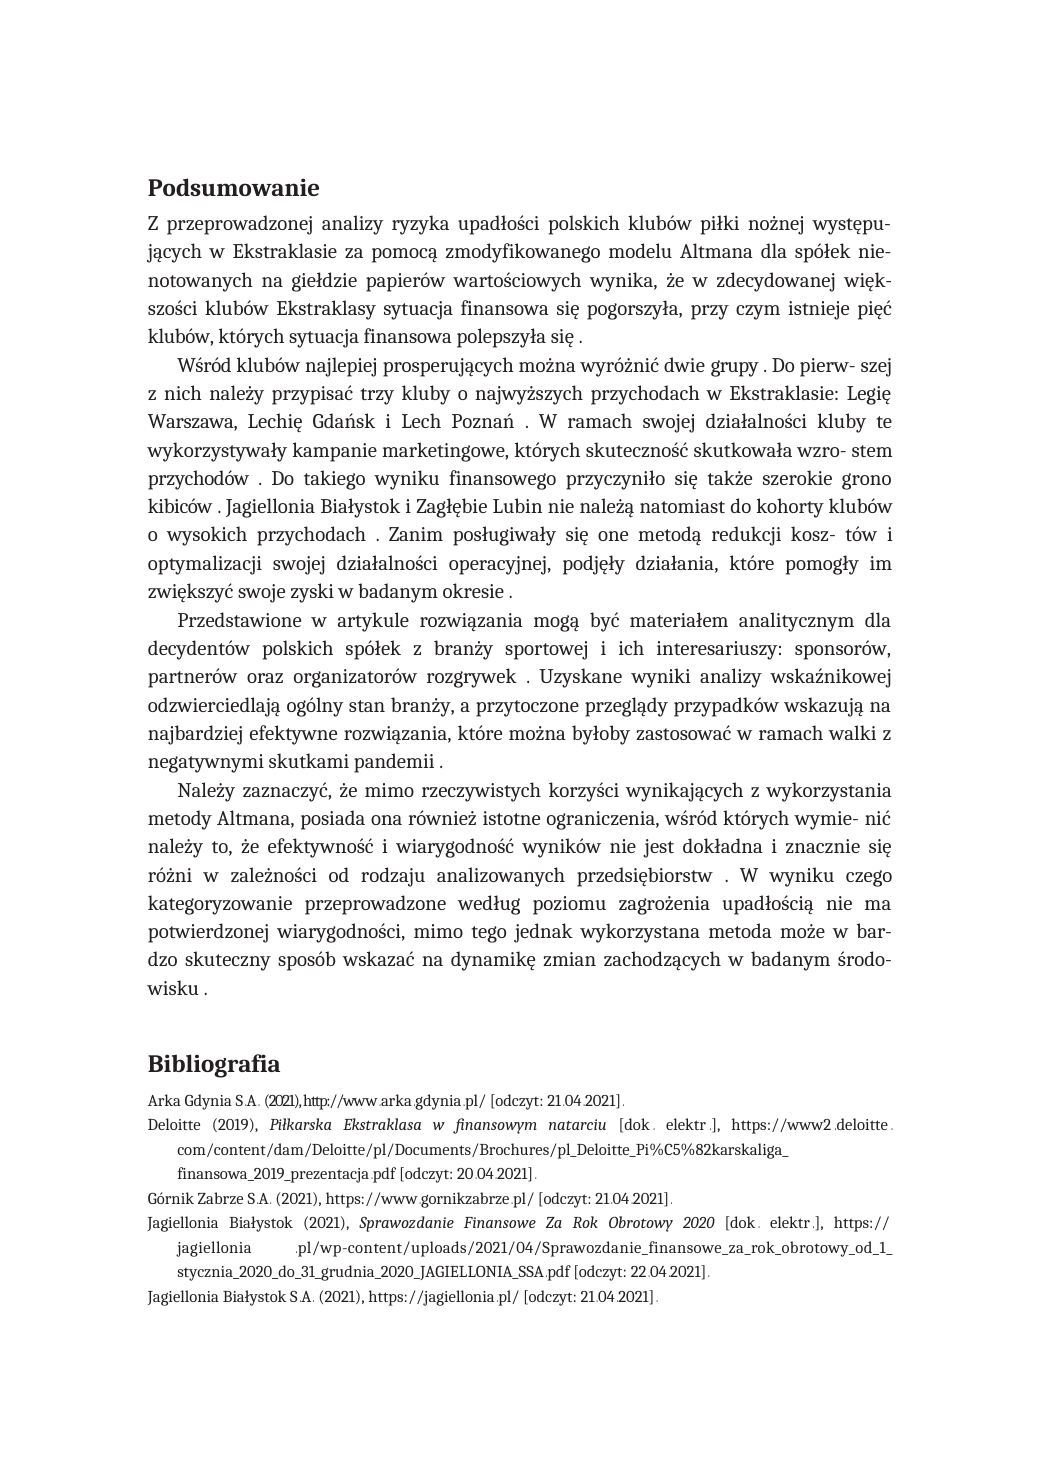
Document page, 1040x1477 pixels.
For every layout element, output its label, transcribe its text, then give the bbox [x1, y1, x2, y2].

text Należy zaznaczyć, że mimo rzeczywistych korzyści wynikających z wykorzystania metody Altmana, posiada ona również istotne ograniczenia, wśród których wymie- nić należy to, że efektywność i wiarygodność wyników nie jest dokładna i znacznie się różni w zależności od rodzaju analizowanych przedsiębiorstw . W wyniku czego kategoryzowanie przeprowadzone według poziomu zagrożenia upadłością nie ma potwierdzonej wiarygodności, mimo tego jednak wykorzystana metoda może w bar- dzo skuteczny sposób wskazać na dynamikę zmian zachodzących w badanym środo- wisku . [148, 779, 892, 1000]
text Arka Gdynia S .A . (2021), http://www .arka .gdynia .pl/ [odczyt: 21 .04 .2021] . [148, 1091, 968, 1110]
subtitle Podsumowanie [148, 173, 968, 202]
subtitle Bibliografia [148, 1050, 968, 1079]
text Wśród klubów najlepiej prosperujących można wyróżnić dwie grupy . Do pierw- szej z nich należy przypisać trzy kluby o najwyższych przychodach w Ekstraklasie: Legię Warszawa, Lechię Gdańsk i Lech Poznań . W ramach swojej działalności kluby te wykorzystywały kampanie marketingowe, których skuteczność skutkowała wzro- stem przychodów . Do takiego wyniku finansowego przyczyniło się także szerokie grono kibiców . Jagiellonia Białystok i Zagłębie Lubin nie należą natomiast do kohorty klubów o wysokich przychodach . Zanim posługiwały się one metodą redukcji kosz- tów i optymalizacji swojej działalności operacyjnej, podjęły działania, które pomogły im zwiększyć swoje zyski w badanym okresie . [148, 354, 892, 603]
text Górnik Zabrze S .A . (2021), https://www .gornikzabrze .pl/ [odczyt: 21 .04 .2021] . [148, 1189, 968, 1208]
text Przedstawione w artykule rozwiązania mogą być materiałem analitycznym dla decydentów polskich spółek z branży sportowej i ich interesariuszy: sponsorów, partnerów oraz organizatorów rozgrywek . Uzyskane wyniki analizy wskaźnikowej odzwierciedlają ogólny stan branży, a przytoczone przeglądy przypadków wskazują na najbardziej efektywne rozwiązania, które można byłoby zastosować w ramach walki z negatywnymi skutkami pandemii . [148, 609, 892, 774]
text Deloitte (2019), Piłkarska Ekstraklasa w finansowym natarciu [dok . elektr .], https://www2 .deloitte . com/content/dam/Deloitte/pl/Documents/Brochures/pl_Deloitte_Pi%C5%82karskaliga_ finansowa_2019_prezentacja .pdf [odczyt: 20 .04 .2021] . [147, 1116, 893, 1184]
text Jagiellonia Białystok S .A . (2021), https://jagiellonia .pl/ [odczyt: 21 .04 .2021] . [148, 1287, 968, 1307]
text Z przeprowadzonej analizy ryzyka upadłości polskich klubów piłki nożnej występu- jących w Ekstraklasie za pomocą zmodyfikowanego modelu Altmana dla spółek nie- notowanych na giełdzie papierów wartościowych wynika, że w zdecydowanej więk- szości klubów Ekstraklasy sytuacja finansowa się pogorszyła, przy czym istnieje pięć klubów, których sytuacja finansowa polepszyła się . [148, 212, 892, 349]
text Jagiellonia Białystok (2021), Sprawozdanie Finansowe Za Rok Obrotowy 2020 [dok . elektr .], https:// jagiellonia .pl/wp-content/uploads/2021/04/Sprawozdanie_finansowe_za_rok_obrotowy_od_1_ stycznia_2020_do_31_grudnia_2020_JAGIELLONIA_SSA .pdf [odczyt: 22 .04 .2021] . [147, 1214, 892, 1282]
